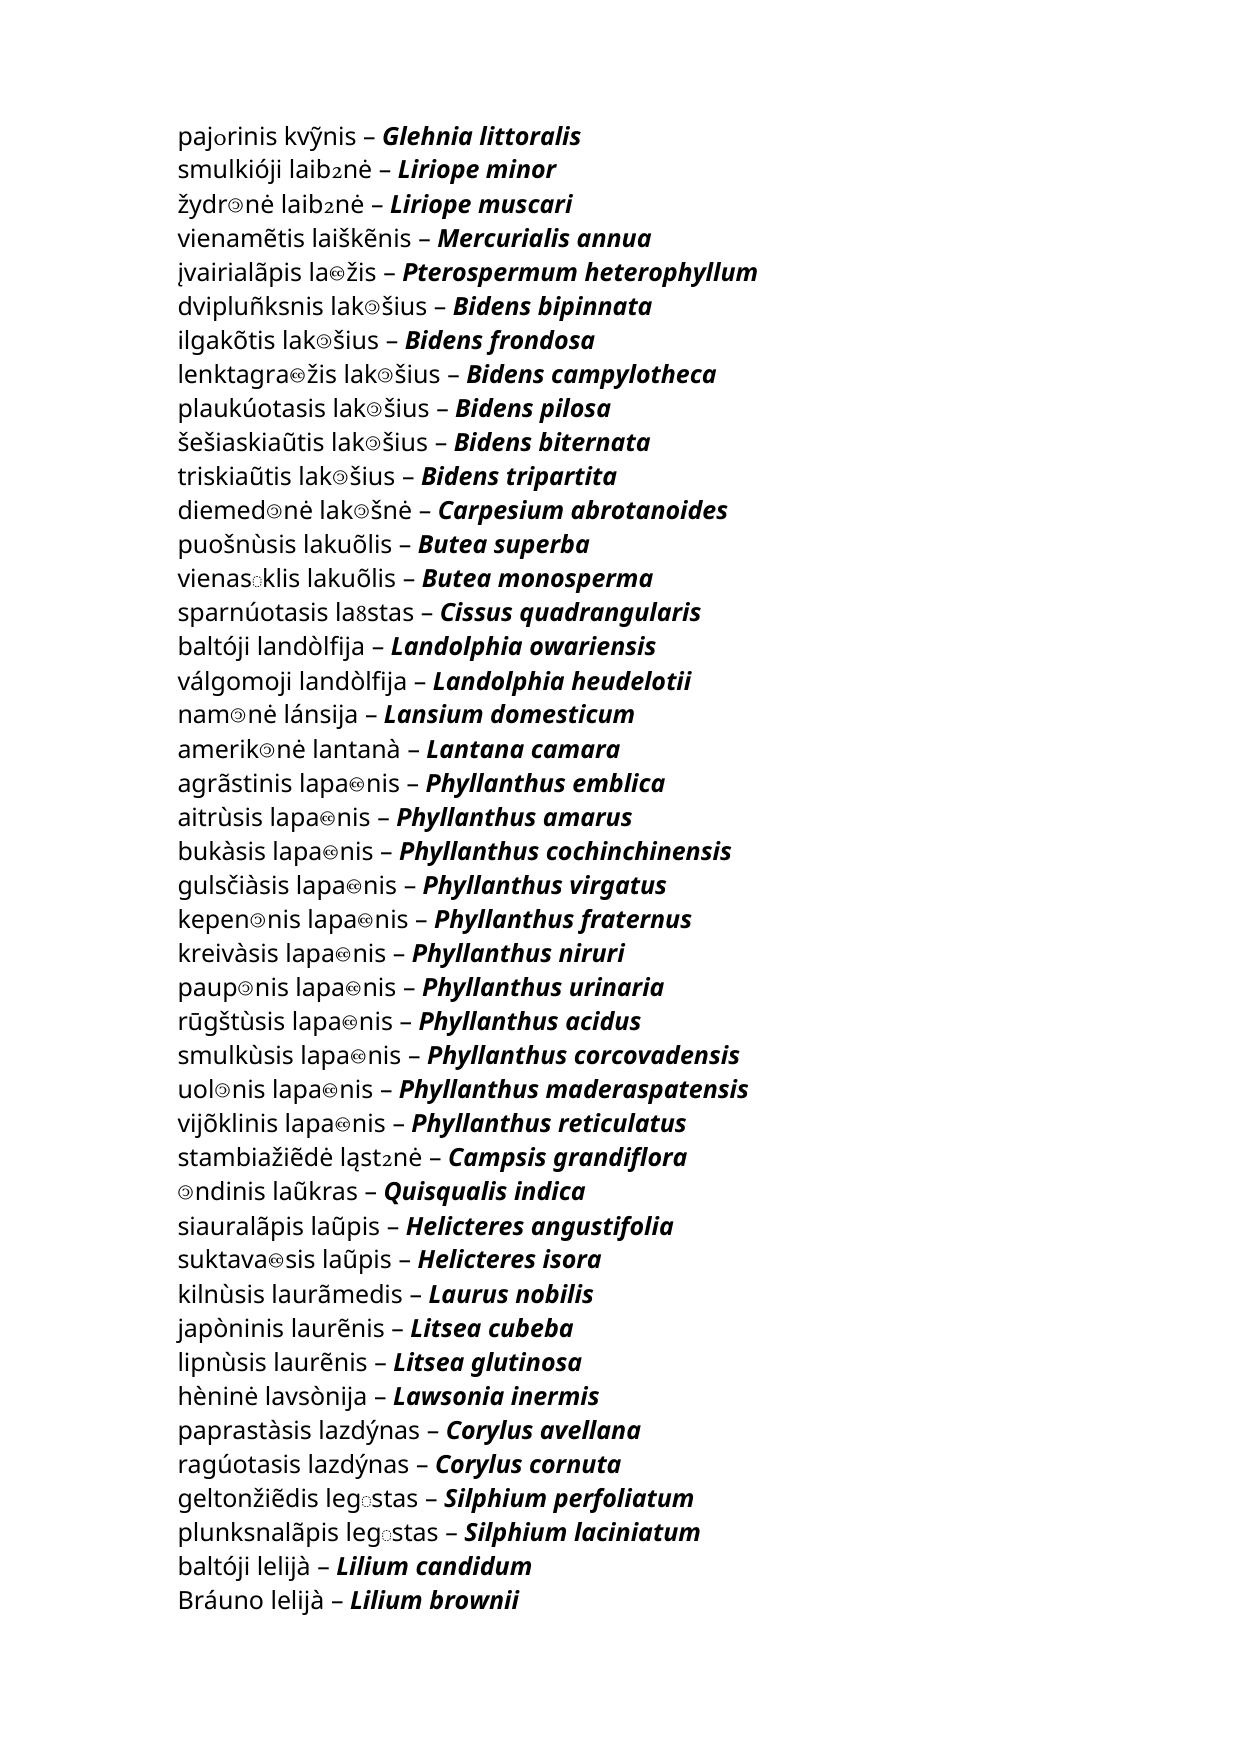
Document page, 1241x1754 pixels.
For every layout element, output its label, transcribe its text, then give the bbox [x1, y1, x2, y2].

text ilgakõtis lakšius – Bidens frondosa [177, 322, 1122, 357]
text aitrùsis lapanis – Phyllanthus amarus [177, 799, 1122, 833]
text įvairialãpis lažis – Pterospermum heterophyllum [177, 254, 1122, 288]
text suktavasis laũpis – Helicteres isora [177, 1242, 1122, 1276]
text dvipluñksnis lakšius – Bidens bipinnata [177, 288, 1122, 322]
text japòninis laurẽnis – Litsea cubeba [177, 1310, 1122, 1344]
text smulkùsis lapanis – Phyllanthus corcovadensis [177, 1038, 1122, 1072]
text smulkióji laibnė – Liriope minor [177, 152, 1122, 186]
text sparnúotasis lastas – Cissus quadrangularis [177, 595, 1122, 629]
text baltóji lelijà – Lilium candidum [177, 1549, 1122, 1583]
text šešiaskiaũtis lakšius – Bidens biternata [177, 425, 1122, 459]
text uolnis lapanis – Phyllanthus maderaspatensis [177, 1072, 1122, 1106]
text kilnùsis laurãmedis – Laurus nobilis [177, 1276, 1122, 1310]
text triskiaũtis lakšius – Bidens tripartita [177, 459, 1122, 493]
text gulsčiàsis lapanis – Phyllanthus virgatus [177, 867, 1122, 902]
text pajrinis kvỹnis – Glehnia littoralis [177, 118, 1122, 152]
text lenktagražis lakšius – Bidens campylotheca [177, 357, 1122, 391]
text namnė lánsija – Lansium domesticum [177, 697, 1122, 731]
text Bráuno lelijà – Lilium brownii [177, 1583, 1122, 1617]
text plunksnalãpis legstas – Silphium laciniatum [177, 1515, 1122, 1549]
text vienasklis lakuõlis – Butea monosperma [177, 561, 1122, 595]
text žydrnė laibnė – Liriope muscari [177, 186, 1122, 220]
text ndinis laũkras – Quisqualis indica [177, 1174, 1122, 1208]
text diemednė lakšnė – Carpesium abrotanoides [177, 493, 1122, 527]
text geltonžiẽdis legstas – Silphium perfoliatum [177, 1481, 1122, 1515]
text ameriknė lantanà – Lantana camara [177, 731, 1122, 765]
text vienamẽtis laiškẽnis – Mercurialis annua [177, 220, 1122, 254]
text kreivàsis lapanis – Phyllanthus niruri [177, 936, 1122, 970]
text baltóji landòlfija – Landolphia owariensis [177, 629, 1122, 663]
text ragúotasis lazdýnas – Corylus cornuta [177, 1447, 1122, 1481]
text hèninė lavsònija – Lawsonia inermis [177, 1378, 1122, 1412]
text puošnùsis lakuõlis – Butea superba [177, 527, 1122, 561]
text válgomoji landòlfija – Landolphia heudelotii [177, 663, 1122, 697]
text lipnùsis laurẽnis – Litsea glutinosa [177, 1344, 1122, 1378]
text rūgštùsis lapanis – Phyllanthus acidus [177, 1004, 1122, 1038]
text siauralãpis laũpis – Helicteres angustifolia [177, 1208, 1122, 1242]
text paupnis lapanis – Phyllanthus urinaria [177, 970, 1122, 1004]
text bukàsis lapanis – Phyllanthus cochinchinensis [177, 833, 1122, 867]
text kepennis lapanis – Phyllanthus fraternus [177, 902, 1122, 936]
text agrãstinis lapanis – Phyllanthus emblica [177, 765, 1122, 799]
text paprastàsis lazdýnas – Corylus avellana [177, 1412, 1122, 1447]
text plaukúotasis lakšius – Bidens pilosa [177, 391, 1122, 425]
text vijõklinis lapanis – Phyllanthus reticulatus [177, 1106, 1122, 1140]
text stambiažiẽdė ląstnė – Campsis grandiflora [177, 1140, 1122, 1174]
